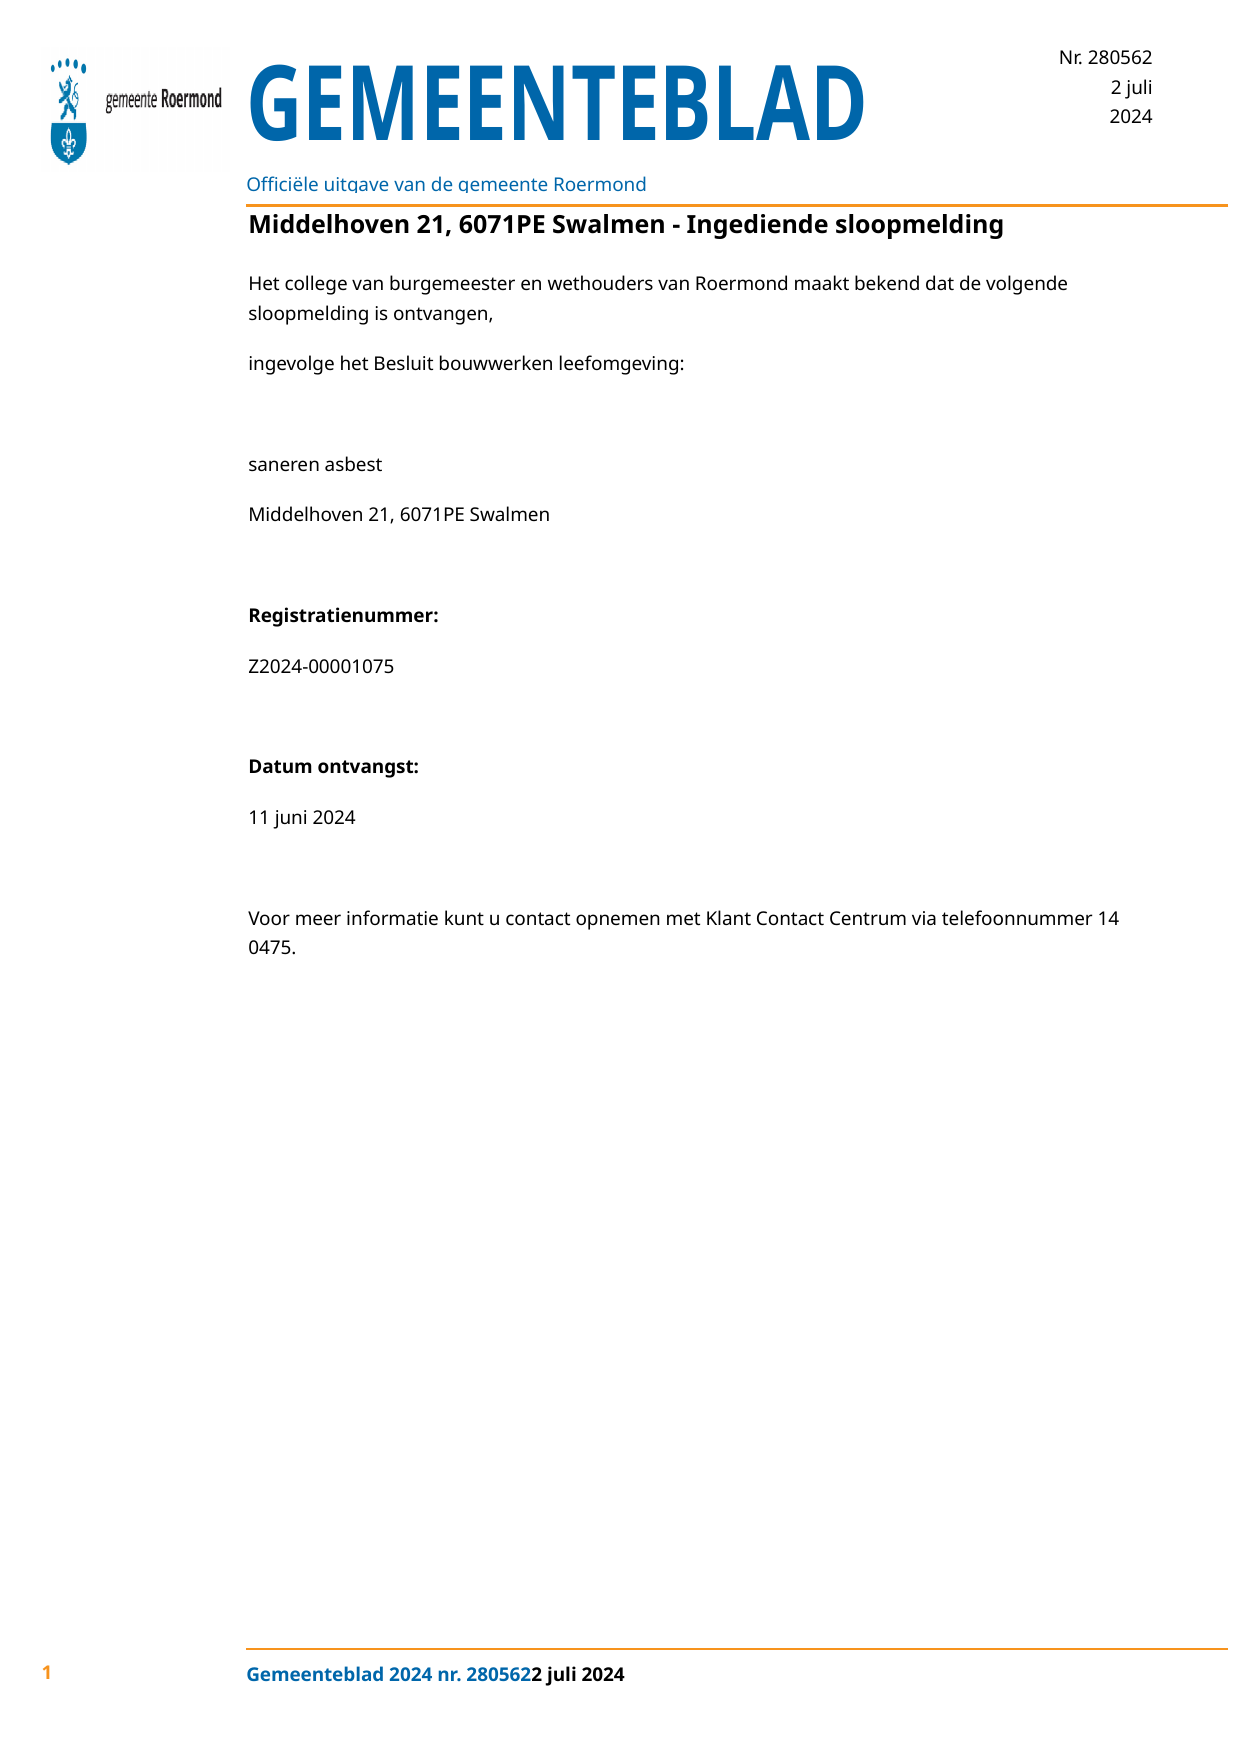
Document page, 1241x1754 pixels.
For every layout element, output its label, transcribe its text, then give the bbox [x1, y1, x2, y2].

text Middelhoven 21, 6071PE Swalmen [248, 502, 1152, 527]
text Voor meer informatie kunt u contact opnemen met Klant Contact Centrum via telefoonnummer 14 0475. [248, 905, 1152, 960]
text Middelhoven 21, 6071PE Swalmen - Ingediende sloopmelding [248, 207, 1152, 241]
text Het college van burgemeester en wethouders van Roermond maakt bekend dat de volgende sloopmelding is ontvangen, [248, 270, 1152, 326]
text Datum ontvangst: [248, 754, 1152, 779]
text ingevolge het Besluit bouwwerken leefomgeving: [248, 350, 1152, 376]
picture [41, 47, 231, 172]
text 11 juni 2024 [248, 804, 1152, 830]
text saneren asbest [248, 451, 1152, 477]
text Z2024-00001075 [248, 653, 1152, 678]
text Registratienummer: [248, 602, 1152, 628]
